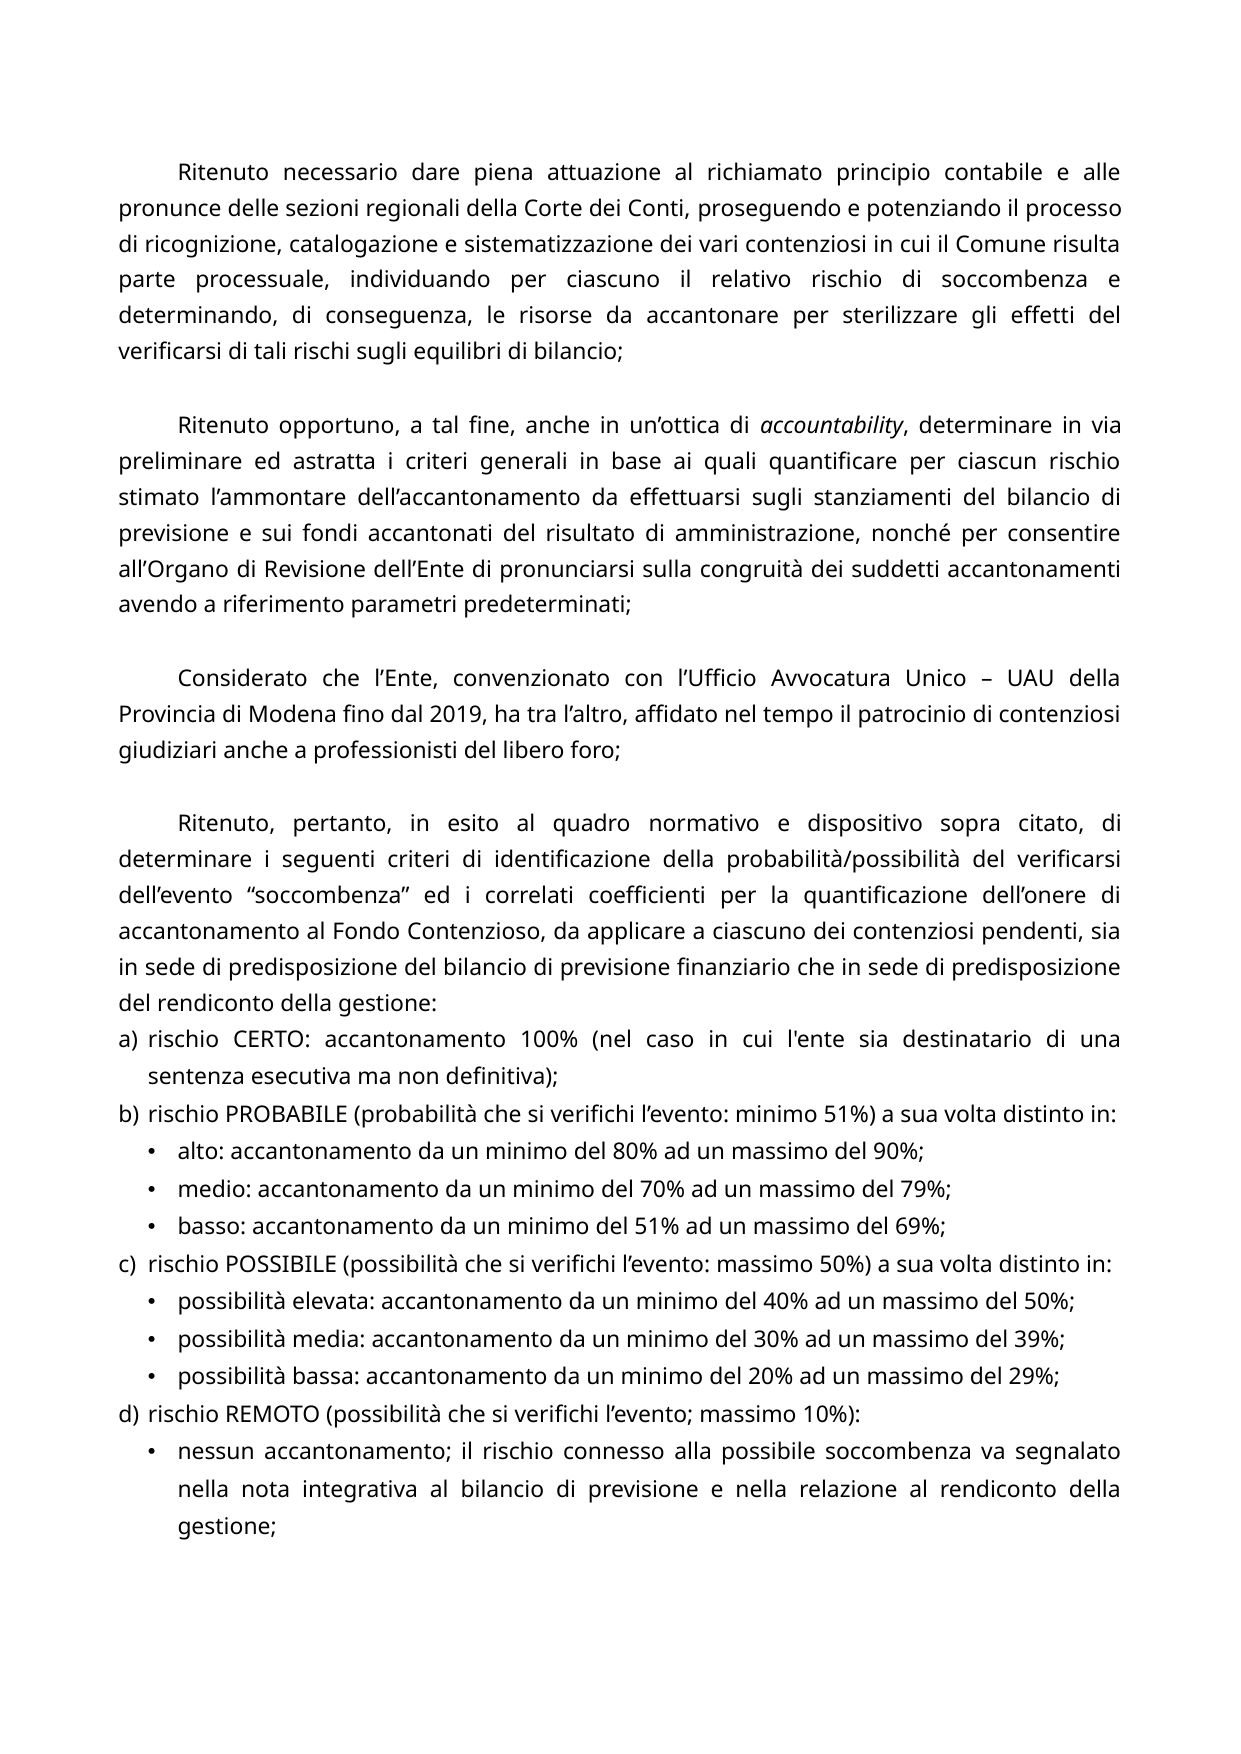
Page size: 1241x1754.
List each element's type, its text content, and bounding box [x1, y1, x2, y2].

text a) rischio CERTO: accantonamento 100% (nel caso in cui l'ente sia destinatario di una sentenza esecutiva ma non definitiva); [118, 1023, 1122, 1092]
text b) rischio PROBABILE (probabilità che si verifichi l’evento: minimo 51%) a sua volta distinto in: [118, 1098, 1122, 1129]
list alto: accantonamento da un minimo del 80% ad un massimo del 90%; [148, 1135, 1122, 1167]
text d) rischio REMOTO (possibilità che si verifichi l’evento; massimo 10%): [118, 1398, 1122, 1429]
list nessun accantonamento; il rischio connesso alla possibile soccombenza va segnalato nella nota integrativa al bilancio di previsione e nella relazione al rendiconto della gestione; [148, 1435, 1122, 1542]
list possibilità bassa: accantonamento da un minimo del 20% ad un massimo del 29%; [148, 1360, 1122, 1392]
text Ritenuto, pertanto, in esito al quadro normativo e dispositivo sopra citato, di determinare i seguenti criteri di identificazione della probabilità/possibilità del verificarsi dell’evento “soccombenza” ed i correlati coefficienti per la quantificazione dell’onere di accantonamento al Fondo Contenzioso, da applicare a ciascuno dei contenziosi pendenti, sia in sede di predisposizione del bilancio di previsione finanziario che in sede di predisposizione del rendiconto della gestione: [118, 807, 1122, 1018]
text Ritenuto opportuno, a tal fine, anche in un’ottica di accountability, determinare in via preliminare ed astratta i criteri generali in base ai quali quantificare per ciascun rischio stimato l’ammontare dell’accantonamento da effettuarsi sugli stanziamenti del bilancio di previsione e sui fondi accantonati del risultato di amministrazione, nonché per consentire all’Organo di Revisione dell’Ente di pronunciarsi sulla congruità dei suddetti accantonamenti avendo a riferimento parametri predeterminati; [118, 409, 1122, 620]
text c) rischio POSSIBILE (possibilità che si verifichi l’evento: massimo 50%) a sua volta distinto in: [118, 1248, 1122, 1279]
list possibilità elevata: accantonamento da un minimo del 40% ad un massimo del 50%; [148, 1285, 1122, 1317]
list basso: accantonamento da un minimo del 51% ad un massimo del 69%; [148, 1210, 1122, 1242]
list medio: accantonamento da un minimo del 70% ad un massimo del 79%; [148, 1173, 1122, 1204]
list possibilità media: accantonamento da un minimo del 30% ad un massimo del 39%; [148, 1323, 1122, 1354]
text Ritenuto necessario dare piena attuazione al richiamato principio contabile e alle pronunce delle sezioni regionali della Corte dei Conti, proseguendo e potenziando il processo di ricognizione, catalogazione e sistematizzazione dei vari contenziosi in cui il Comune risulta parte processuale, individuando per ciascuno il relativo rischio di soccombenza e determinando, di conseguenza, le risorse da accantonare per sterilizzare gli effetti del verificarsi di tali rischi sugli equilibri di bilancio; [118, 156, 1122, 367]
text Considerato che l’Ente, convenzionato con l’Ufficio Avvocatura Unico – UAU della Provincia di Modena fino dal 2019, ha tra l’altro, affidato nel tempo il patrocinio di contenziosi giudiziari anche a professionisti del libero foro; [118, 662, 1122, 765]
